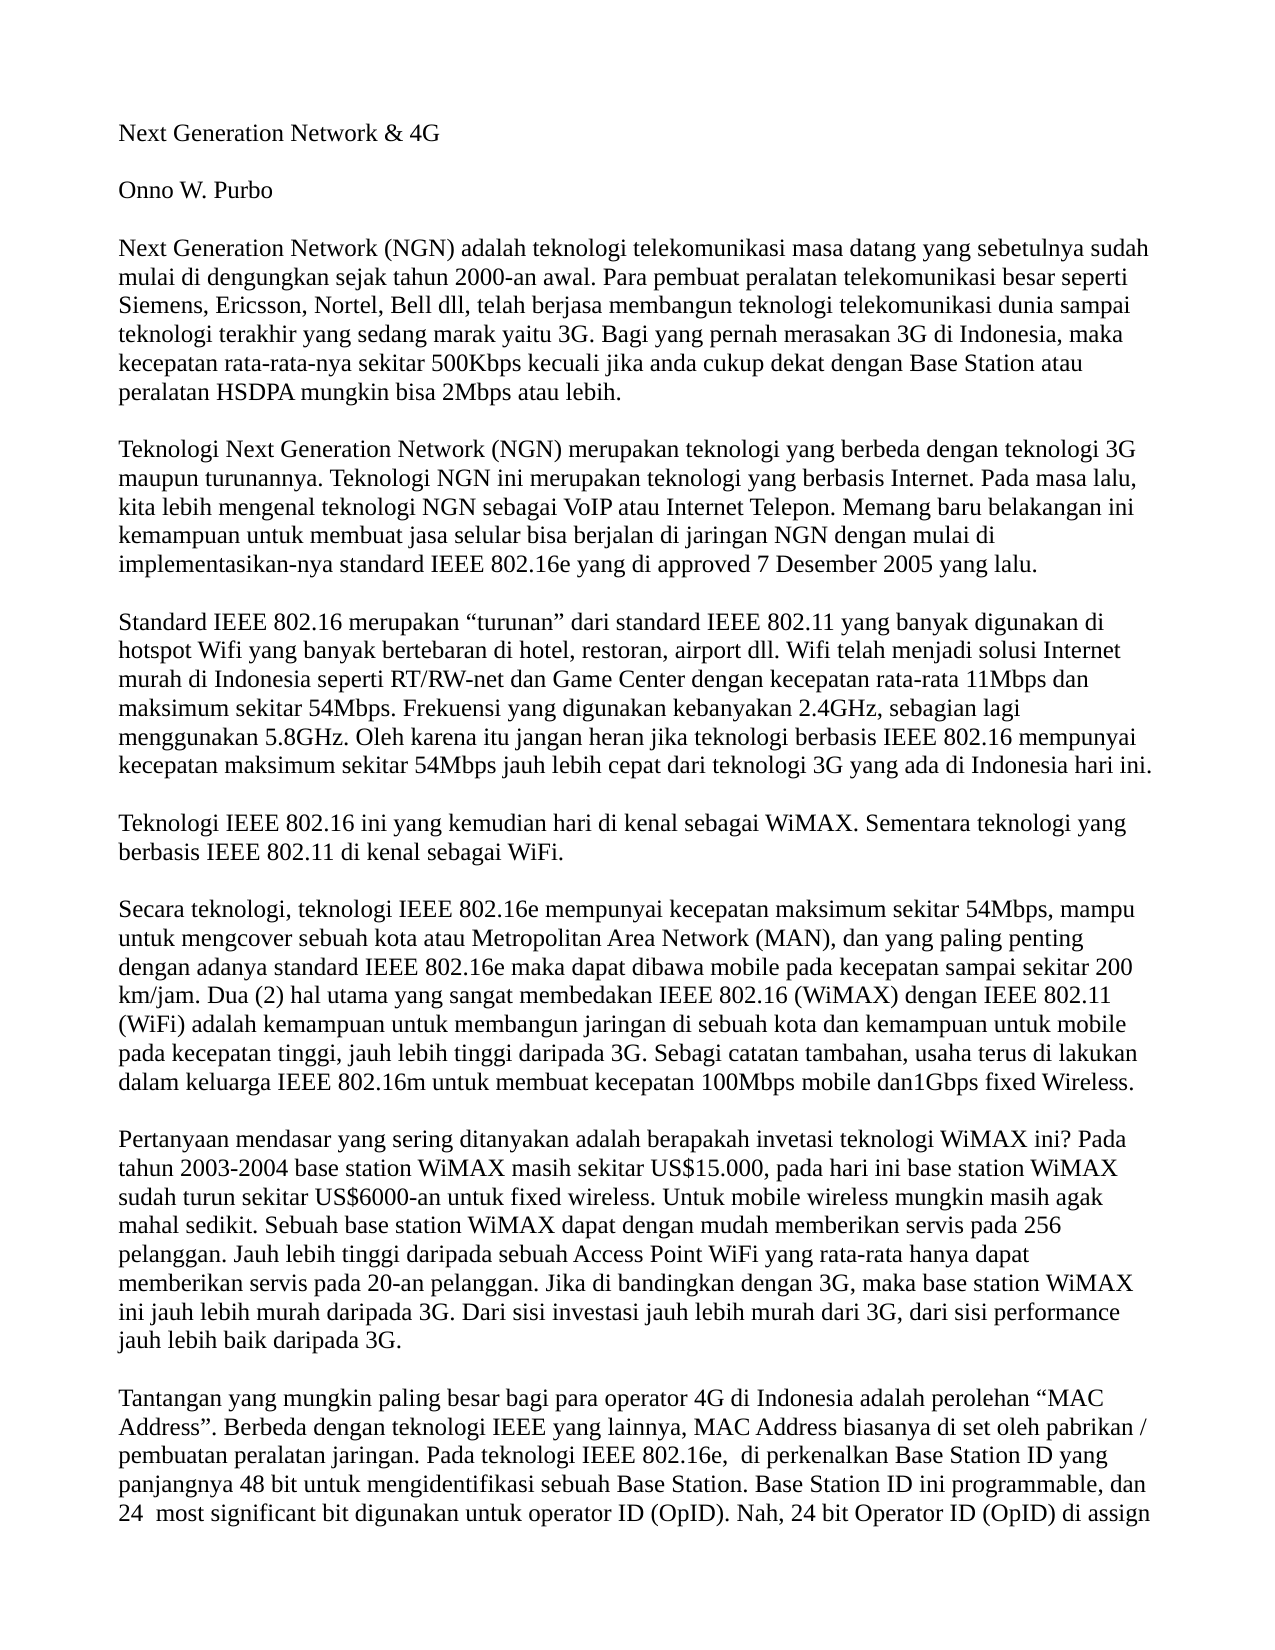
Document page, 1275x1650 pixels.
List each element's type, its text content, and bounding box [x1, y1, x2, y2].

text Next Generation Network (NGN) adalah teknologi telekomunikasi masa datang yang sebetulnya sudah mulai di dengungkan sejak tahun 2000-an awal. Para pembuat peralatan telekomunikasi besar seperti Siemens, Ericsson, Nortel, Bell dll, telah berjasa membangun teknologi telekomunikasi dunia sampai teknologi terakhir yang sedang marak yaitu 3G. Bagi yang pernah merasakan 3G di Indonesia, maka kecepatan rata-rata-nya sekitar 500Kbps kecuali jika anda cukup dekat dengan Base Station atau peralatan HSDPA mungkin bisa 2Mbps atau lebih. [118, 233, 1157, 406]
text Teknologi IEEE 802.16 ini yang kemudian hari di kenal sebagai WiMAX. Sementara teknologi yang berbasis IEEE 802.11 di kenal sebagai WiFi. [118, 808, 1157, 866]
text Teknologi Next Generation Network (NGN) merupakan teknologi yang berbeda dengan teknologi 3G maupun turunannya. Teknologi NGN ini merupakan teknologi yang berbasis Internet. Pada masa lalu, kita lebih mengenal teknologi NGN sebagai VoIP atau Internet Telepon. Memang baru belakangan ini kemampuan untuk membuat jasa selular bisa berjalan di jaringan NGN dengan mulai di implementasikan-nya standard IEEE 802.16e yang di approved 7 Desember 2005 yang lalu. [118, 434, 1157, 578]
text Tantangan yang mungkin paling besar bagi para operator 4G di Indonesia adalah perolehan “MAC Address”. Berbeda dengan teknologi IEEE yang lainnya, MAC Address biasanya di set oleh pabrikan / pembuatan peralatan jaringan. Pada teknologi IEEE 802.16e, di perkenalkan Base Station ID yang panjangnya 48 bit untuk mengidentifikasi sebuah Base Station. Base Station ID ini programmable, dan 24 most significant bit digunakan untuk operator ID (OpID). Nah, 24 bit Operator ID (OpID) di assign [118, 1383, 1157, 1527]
text Standard IEEE 802.16 merupakan “turunan” dari standard IEEE 802.11 yang banyak digunakan di hotspot Wifi yang banyak bertebaran di hotel, restoran, airport dll. Wifi telah menjadi solusi Internet murah di Indonesia seperti RT/RW-net dan Game Center dengan kecepatan rata-rata 11Mbps dan maksimum sekitar 54Mbps. Frekuensi yang digunakan kebanyakan 2.4GHz, sebagian lagi menggunakan 5.8GHz. Oleh karena itu jangan heran jika teknologi berbasis IEEE 802.16 mempunyai kecepatan maksimum sekitar 54Mbps jauh lebih cepat dari teknologi 3G yang ada di Indonesia hari ini. [118, 607, 1157, 779]
text Onno W. Purbo [118, 176, 1157, 204]
text Next Generation Network & 4G [118, 118, 1157, 147]
text Secara teknologi, teknologi IEEE 802.16e mempunyai kecepatan maksimum sekitar 54Mbps, mampu untuk mengcover sebuah kota atau Metropolitan Area Network (MAN), dan yang paling penting dengan adanya standard IEEE 802.16e maka dapat dibawa mobile pada kecepatan sampai sekitar 200 km/jam. Dua (2) hal utama yang sangat membedakan IEEE 802.16 (WiMAX) dengan IEEE 802.11 (WiFi) adalah kemampuan untuk membangun jaringan di sebuah kota dan kemampuan untuk mobile pada kecepatan tinggi, jauh lebih tinggi daripada 3G. Sebagi catatan tambahan, usaha terus di lakukan dalam keluarga IEEE 802.16m untuk membuat kecepatan 100Mbps mobile dan1Gbps fixed Wireless. [118, 894, 1157, 1096]
text Pertanyaan mendasar yang sering ditanyakan adalah berapakah invetasi teknologi WiMAX ini? Pada tahun 2003-2004 base station WiMAX masih sekitar US$15.000, pada hari ini base station WiMAX sudah turun sekitar US$6000-an untuk fixed wireless. Untuk mobile wireless mungkin masih agak mahal sedikit. Sebuah base station WiMAX dapat dengan mudah memberikan servis pada 256 pelanggan. Jauh lebih tinggi daripada sebuah Access Point WiFi yang rata-rata hanya dapat memberikan servis pada 20-an pelanggan. Jika di bandingkan dengan 3G, maka base station WiMAX ini jauh lebih murah daripada 3G. Dari sisi investasi jauh lebih murah dari 3G, dari sisi performance jauh lebih baik daripada 3G. [118, 1124, 1157, 1354]
